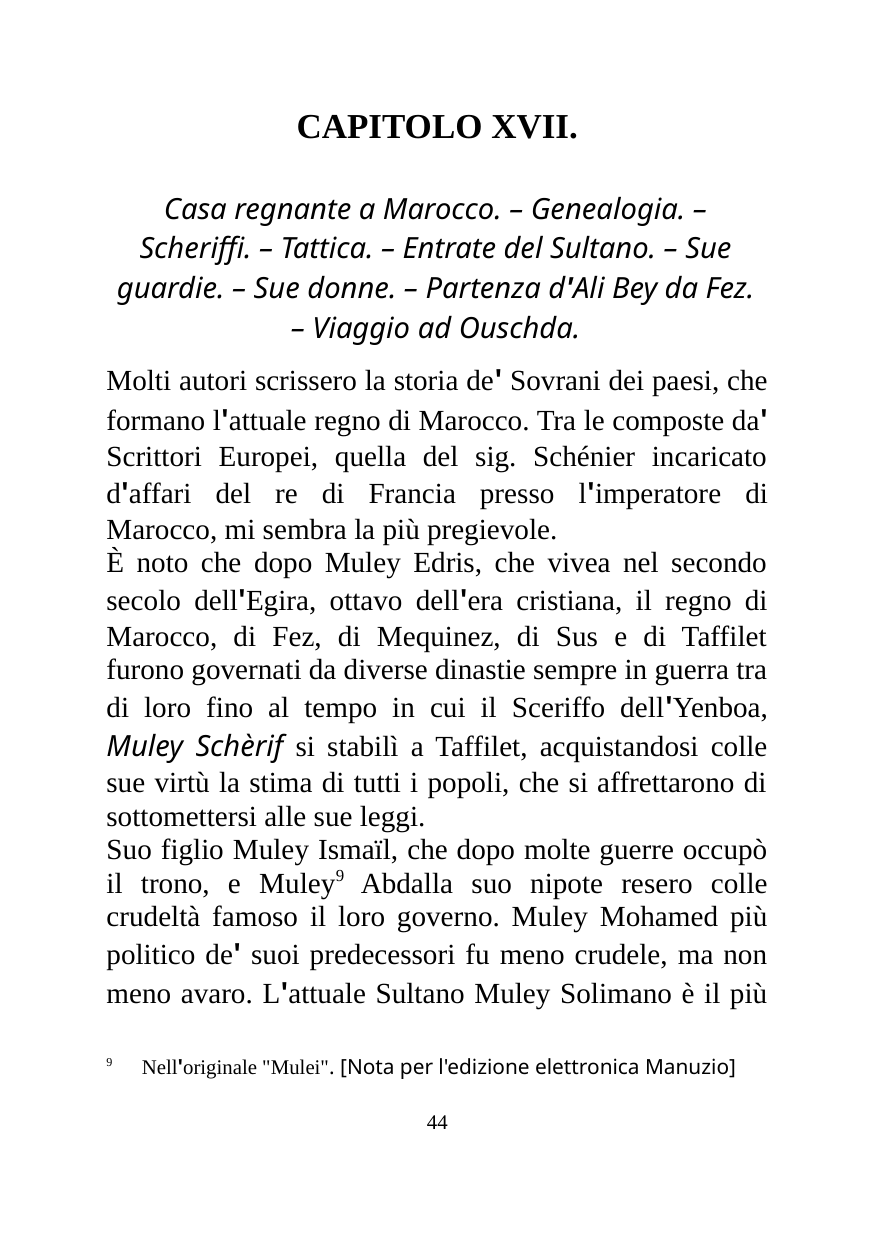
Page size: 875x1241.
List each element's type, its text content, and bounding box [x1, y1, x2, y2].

text Nell'originale "Mulei". [Nota per l'edizione elettronica Manuzio] [106, 1052, 768, 1080]
text Molti autori scrissero la storia de' Sovrani dei paesi, che formano l'attuale regno di Marocco. Tra le composte da' Scrittori Europei, quella del sig. Schénier incaricato d'affari del re di Francia presso l'imperatore di Marocco, mi sembra la più pregievole. [106, 359, 768, 546]
subtitle CAPITOLO XVII. [106, 106, 768, 146]
subtitle Casa regnante a Marocco. – Genealogia. – Scheriffi. – Tattica. – Entrate del Sultano. – Sue guardie. – Sue donne. – Partenza d'Ali Bey da Fez. – Viaggio ad Ouschda. [106, 188, 768, 347]
text È noto che dopo Muley Edris, che vivea nel secondo secolo dell'Egira, ottavo dell'era cristiana, il regno di Marocco, di Fez, di Mequinez, di Sus e di Taffilet furono governati da diverse dinastie sempre in guerra tra di loro fino al tempo in cui il Sceriffo dell'Yenboa, Muley Schèrif si stabilì a Taffilet, acquistandosi colle sue virtù la stima di tutti i popoli, che si affrettarono di sottomettersi alle sue leggi. [106, 546, 768, 832]
text Suo figlio Muley Ismaïl, che dopo molte guerre occupò il trono, e Muley Abdalla suo nipote resero colle crudeltà famoso il loro governo. Muley Mohamed più politico de' suoi predecessori fu meno crudele, ma non meno avaro. L'attuale Sultano Muley Solimano è il più [106, 832, 768, 1012]
